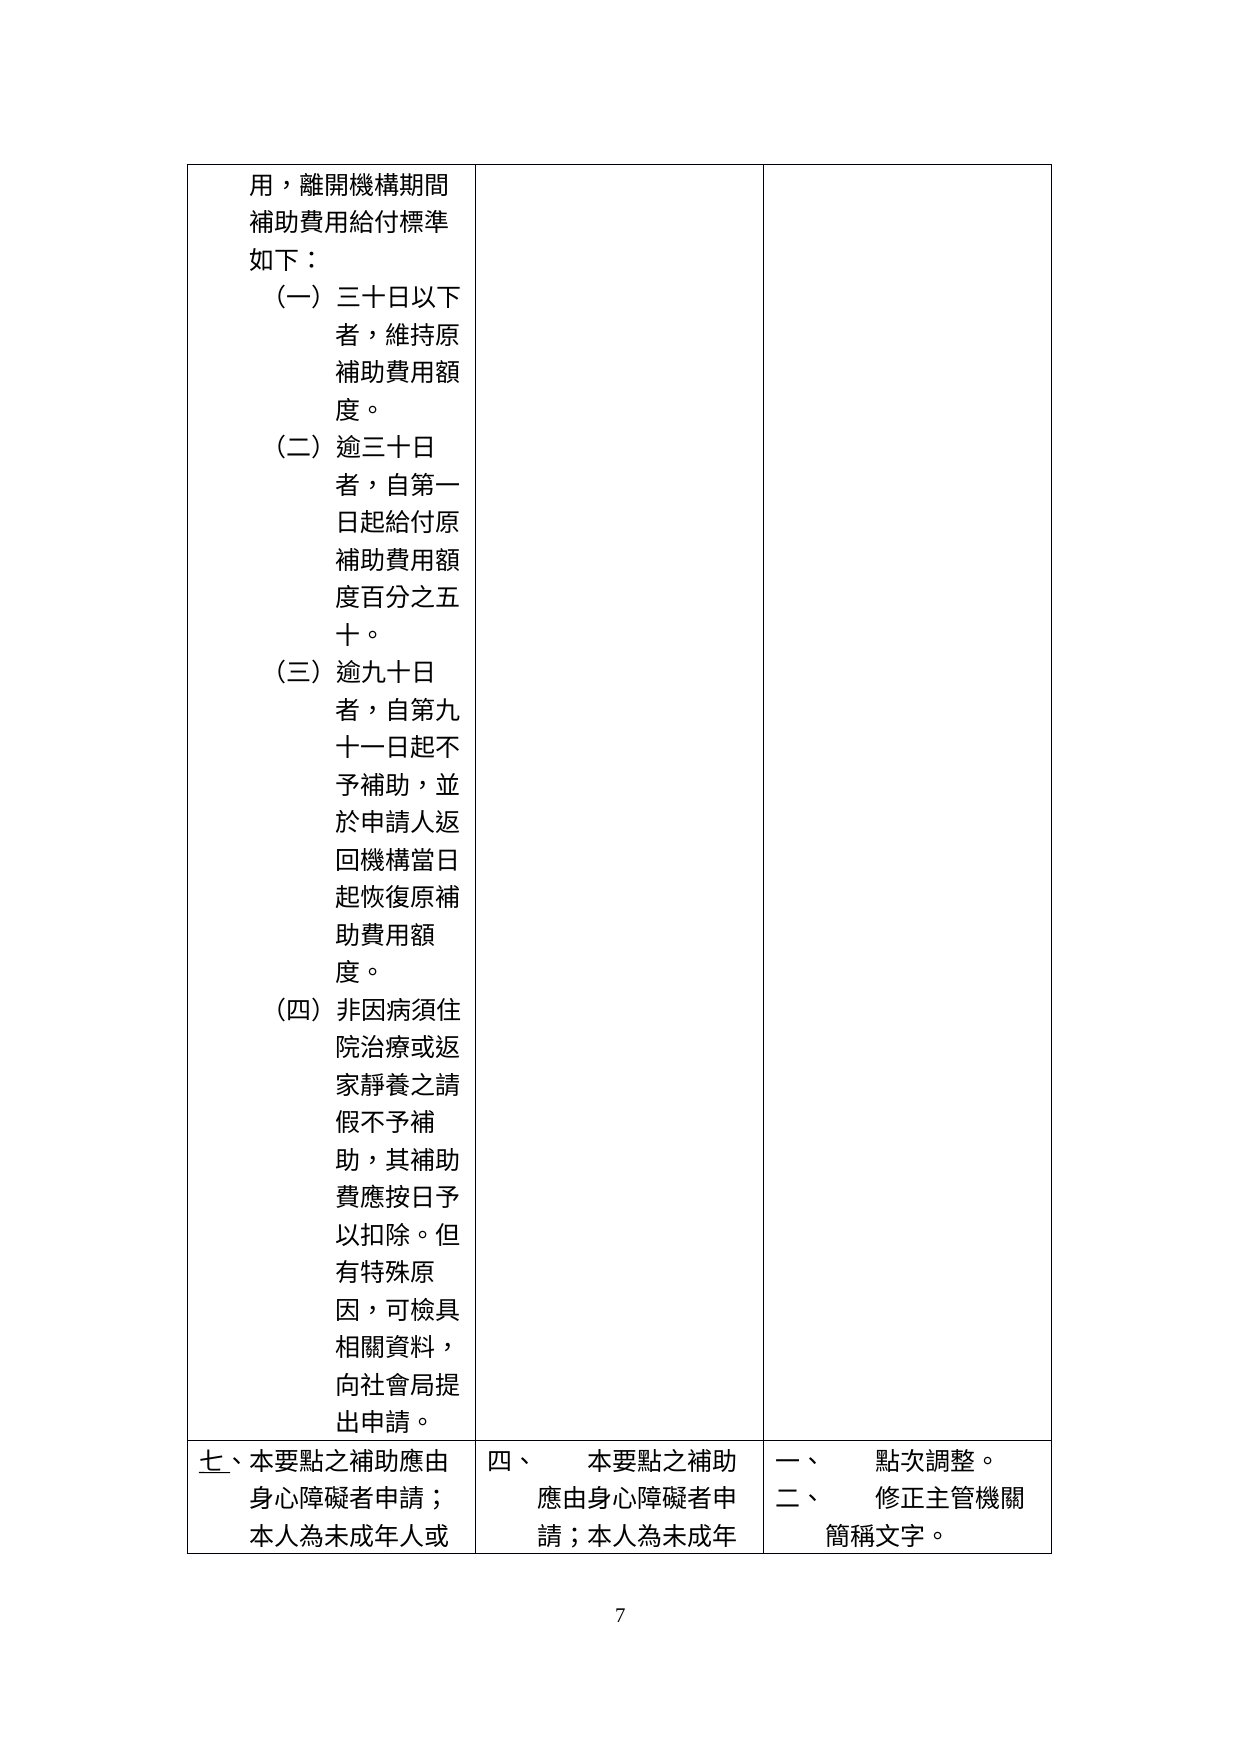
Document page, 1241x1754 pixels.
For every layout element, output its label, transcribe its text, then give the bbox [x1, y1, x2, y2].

table_cell [476, 165, 763, 1440]
table_cell 點次調整。 修正主管機關簡稱文字。 [764, 1441, 1051, 1553]
table_cell 本要點之補助應由身心障礙者申請；本人為未成年 [476, 1441, 763, 1553]
table_cell [764, 165, 1051, 1440]
table_cell 本要點之補助應由身心障礙者申請；本人為未成年人或 [188, 1441, 475, 1553]
table_cell 本要點之補助以申請人檢附完整資料之日為受理申請日，經審核通過後追溯自受理申請日發給。但實際接受服務日在後者，自實際接受服務日發給。 本要點補助之計算以日為單位，依當月實際服務日數，乘以每月應領補助除以三十日計算。 申請人因病須住院治療或返家靜養，或請假離開機構逾三十日者，機構應自超出之日起五工作日內函報社會局；返回機構十五日內，機構應檢附申請人因病須住院治療或返家靜養等相關證明函報社會局核算補助費用，離開機構期間補助費用給付標準如下： 三十日以下者，維持原補助費用額度。 逾三十日者，自第一日起給付原補助費用額度百分之五十。 逾九十日者，自第九十一日起不予補助，並於申請人返回機構當日起恢復原補助費用額度。 非因病須住院治療或返家靜養之請假不予補助，其補助費應按日予以扣除。但有特殊原因，可檢具相關資料，向社會局提出申請。 [188, 165, 475, 1440]
